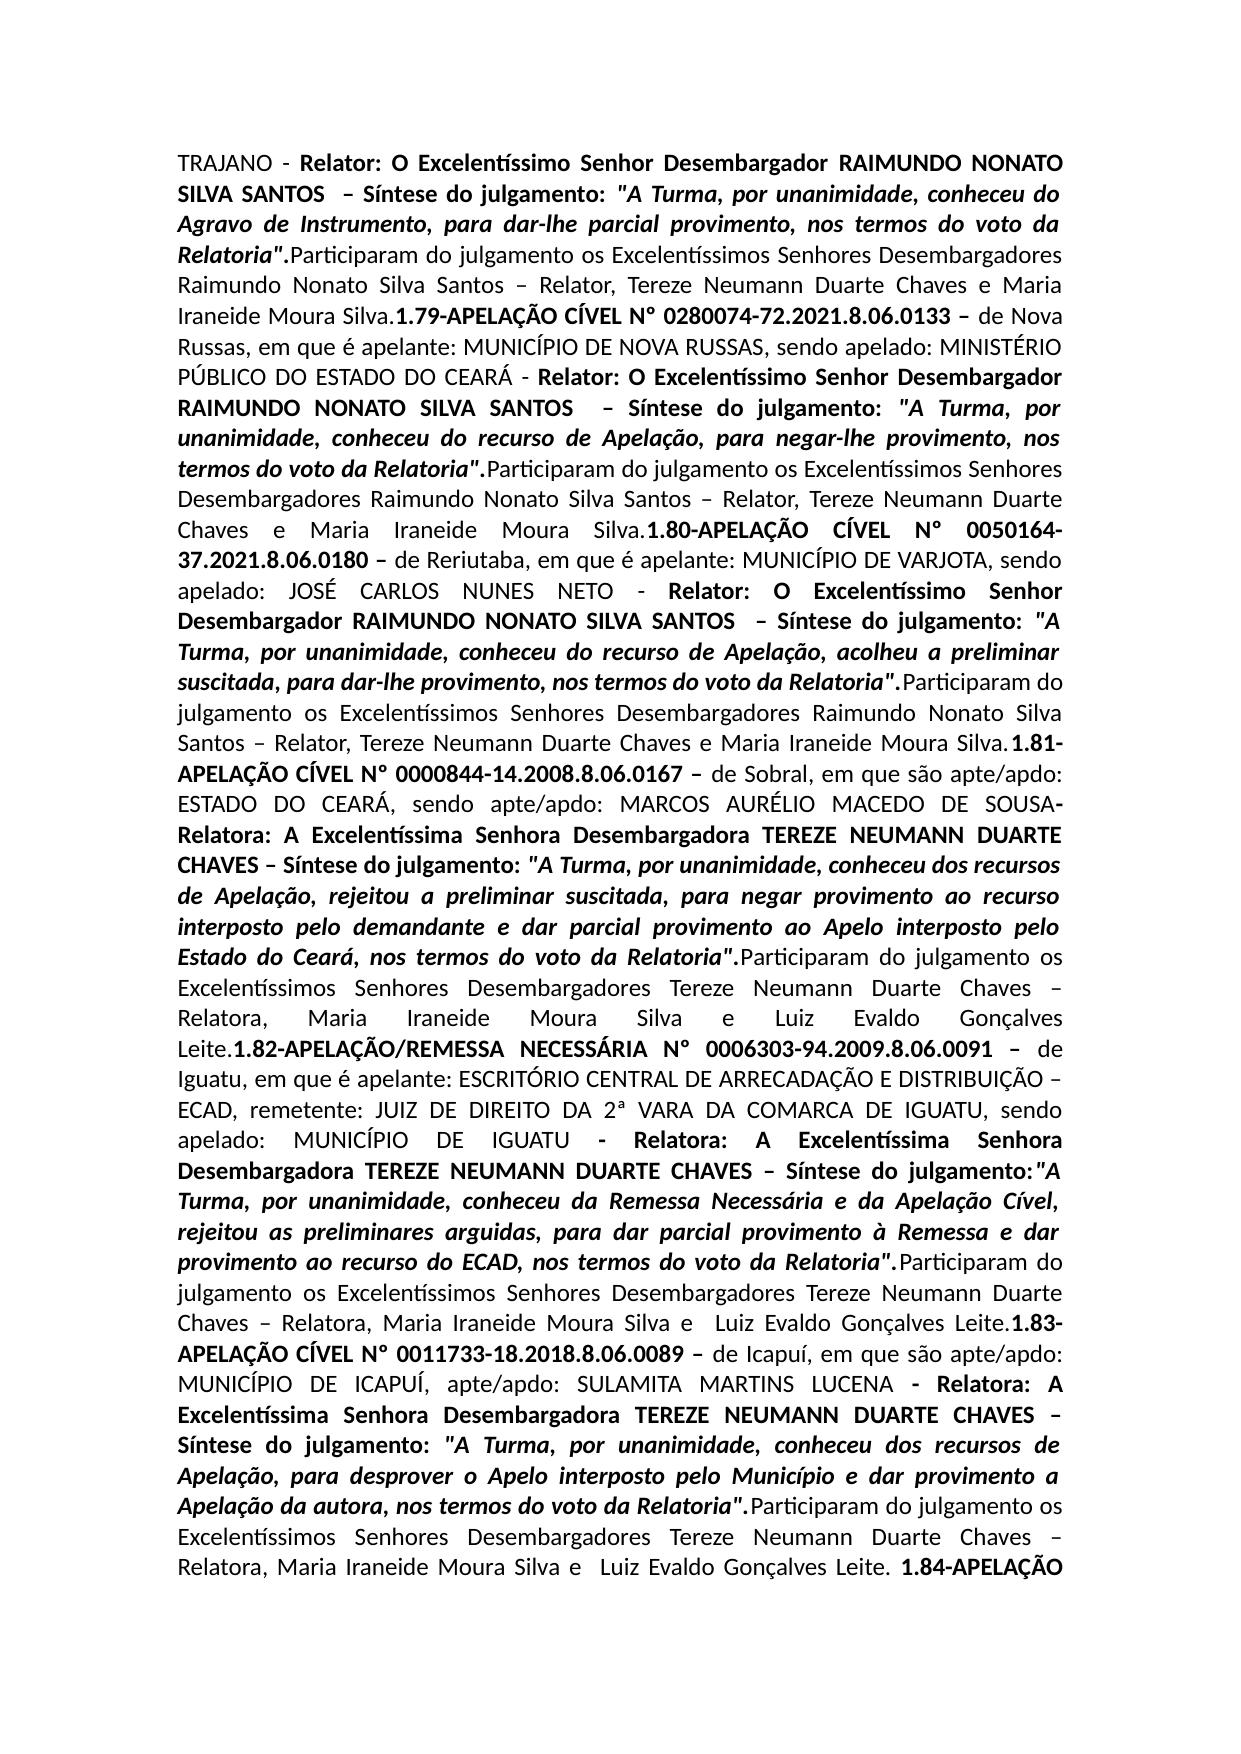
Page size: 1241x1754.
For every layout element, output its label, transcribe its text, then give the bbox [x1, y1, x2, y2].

text TRAJANO - Relator: O Excelentíssimo Senhor Desembargador RAIMUNDO NONATO SILVA SANTOS – Síntese do julgamento: "A Turma, por unanimidade, conheceu do Agravo de Instrumento, para dar-lhe parcial provimento, nos termos do voto da Relatoria".Participaram do julgamento os Excelentíssimos Senhores Desembargadores Raimundo Nonato Silva Santos – Relator, Tereze Neumann Duarte Chaves e Maria Iraneide Moura Silva.1.79-APELAÇÃO CÍVEL Nº 0280074-72.2021.8.06.0133 – de Nova Russas, em que é apelante: MUNICÍPIO DE NOVA RUSSAS, sendo apelado: MINISTÉRIO PÚBLICO DO ESTADO DO CEARÁ - Relator: O Excelentíssimo Senhor Desembargador RAIMUNDO NONATO SILVA SANTOS – Síntese do julgamento: "A Turma, por unanimidade, conheceu do recurso de Apelação, para negar-lhe provimento, nos termos do voto da Relatoria".Participaram do julgamento os Excelentíssimos Senhores Desembargadores Raimundo Nonato Silva Santos – Relator, Tereze Neumann Duarte Chaves e Maria Iraneide Moura Silva.1.80-APELAÇÃO CÍVEL Nº 0050164-37.2021.8.06.0180 – de Reriutaba, em que é apelante: MUNICÍPIO DE VARJOTA, sendo apelado: JOSÉ CARLOS NUNES NETO - Relator: O Excelentíssimo Senhor Desembargador RAIMUNDO NONATO SILVA SANTOS – Síntese do julgamento: "A Turma, por unanimidade, conheceu do recurso de Apelação, acolheu a preliminar suscitada, para dar-lhe provimento, nos termos do voto da Relatoria".Participaram do julgamento os Excelentíssimos Senhores Desembargadores Raimundo Nonato Silva Santos – Relator, Tereze Neumann Duarte Chaves e Maria Iraneide Moura Silva.1.81-APELAÇÃO CÍVEL Nº 0000844-14.2008.8.06.0167 – de Sobral, em que são apte/apdo: ESTADO DO CEARÁ, sendo apte/apdo: MARCOS AURÉLIO MACEDO DE SOUSA- Relatora: A Excelentíssima Senhora Desembargadora TEREZE NEUMANN DUARTE CHAVES – Síntese do julgamento: "A Turma, por unanimidade, conheceu dos recursos de Apelação, rejeitou a preliminar suscitada, para negar provimento ao recurso interposto pelo demandante e dar parcial provimento ao Apelo interposto pelo Estado do Ceará, nos termos do voto da Relatoria".Participaram do julgamento os Excelentíssimos Senhores Desembargadores Tereze Neumann Duarte Chaves – Relatora, Maria Iraneide Moura Silva e Luiz Evaldo Gonçalves Leite.1.82-APELAÇÃO/REMESSA NECESSÁRIA Nº 0006303-94.2009.8.06.0091 – de Iguatu, em que é apelante: ESCRITÓRIO CENTRAL DE ARRECADAÇÃO E DISTRIBUIÇÃO – ECAD, remetente: JUIZ DE DIREITO DA 2ª VARA DA COMARCA DE IGUATU, sendo apelado: MUNICÍPIO DE IGUATU - Relatora: A Excelentíssima Senhora Desembargadora TEREZE NEUMANN DUARTE CHAVES – Síntese do julgamento:"A Turma, por unanimidade, conheceu da Remessa Necessária e da Apelação Cível, rejeitou as preliminares arguidas, para dar parcial provimento à Remessa e dar provimento ao recurso do ECAD, nos termos do voto da Relatoria".Participaram do julgamento os Excelentíssimos Senhores Desembargadores Tereze Neumann Duarte Chaves – Relatora, Maria Iraneide Moura Silva e Luiz Evaldo Gonçalves Leite.1.83-APELAÇÃO CÍVEL Nº 0011733-18.2018.8.06.0089 – de Icapuí, em que são apte/apdo: MUNICÍPIO DE ICAPUÍ, apte/apdo: SULAMITA MARTINS LUCENA - Relatora: A Excelentíssima Senhora Desembargadora TEREZE NEUMANN DUARTE CHAVES – Síntese do julgamento: "A Turma, por unanimidade, conheceu dos recursos de Apelação, para desprover o Apelo interposto pelo Município e dar provimento a Apelação da autora, nos termos do voto da Relatoria".Participaram do julgamento os Excelentíssimos Senhores Desembargadores Tereze Neumann Duarte Chaves – Relatora, Maria Iraneide Moura Silva e Luiz Evaldo Gonçalves Leite. 1.84-APELAÇÃO [177, 148, 1063, 1582]
